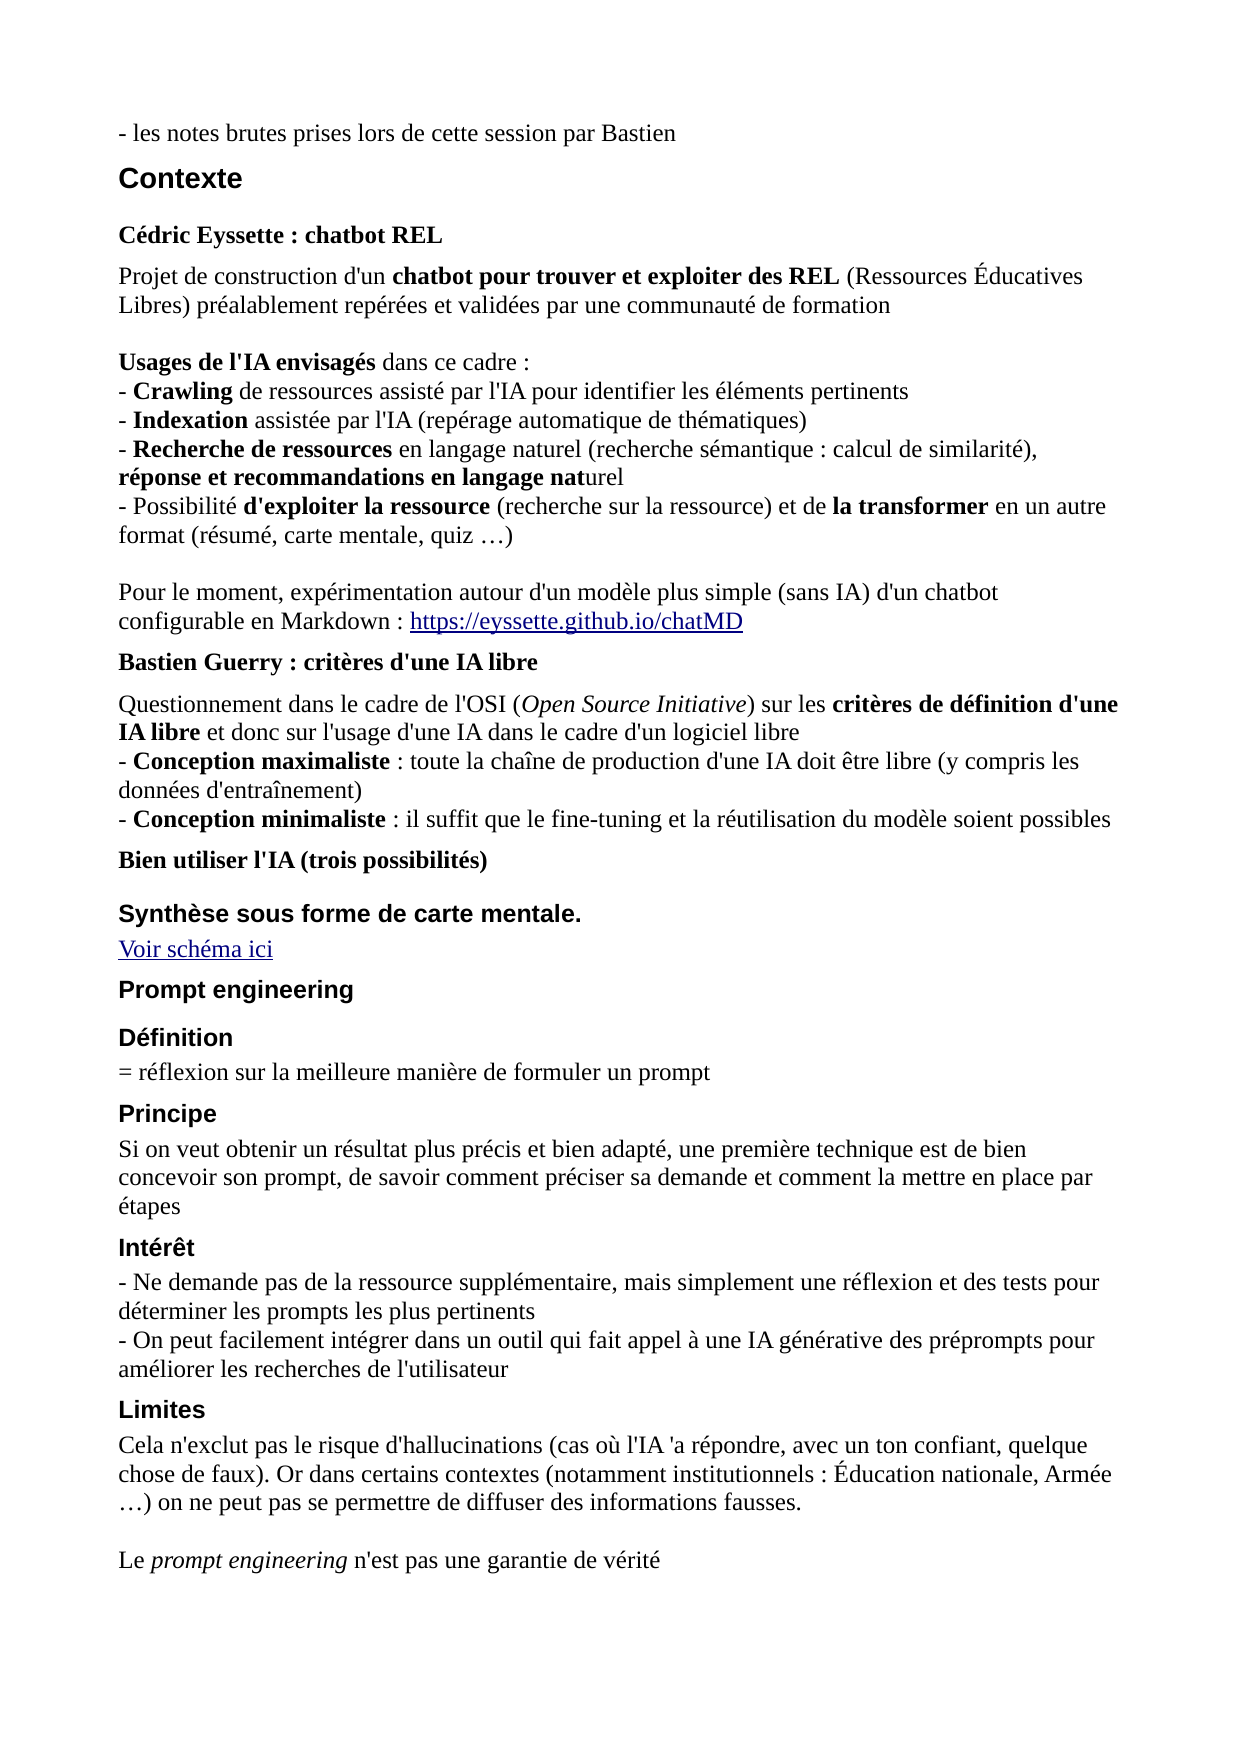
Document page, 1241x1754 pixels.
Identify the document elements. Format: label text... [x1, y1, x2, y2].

text Voir schéma ici [118, 934, 1122, 962]
subtitle Définition [118, 1022, 1122, 1051]
subtitle Principe [118, 1099, 1122, 1127]
text Si on veut obtenir un résultat plus précis et bien adapté, une première technique est de bien concevoir son prompt, de savoir comment préciser sa demande et comment la mettre en place par étapes [118, 1134, 1122, 1220]
subtitle Bien utiliser l'IA (trois possibilités) [118, 845, 1122, 874]
subtitle Contexte [118, 161, 1122, 195]
subtitle Synthèse sous forme de carte mentale. [118, 899, 1122, 927]
text - Conception maximaliste : toute la chaîne de production d'une IA doit être libre (y compris les données d'entraînement) [118, 746, 1122, 804]
text - Possibilité d'exploiter la ressource (recherche sur la ressource) et de la transformer en un autre format (résumé, carte mentale, quiz …) [118, 491, 1122, 549]
text - les notes brutes prises lors de cette session par Bastien [118, 118, 1122, 147]
subtitle Prompt engineering [118, 975, 1122, 1004]
text Le prompt engineering n'est pas une garantie de vérité [118, 1545, 1122, 1574]
text - On peut facilement intégrer dans un outil qui fait appel à une IA générative des préprompts pour améliorer les recherches de l'utilisateur [118, 1325, 1122, 1382]
subtitle Bastien Guerry : critères d'une IA libre [118, 647, 1122, 676]
text - Recherche de ressources en langage naturel (recherche sémantique : calcul de similarité), réponse et recommandations en langage naturel [118, 434, 1122, 491]
text Cela n'exclut pas le risque d'hallucinations (cas où l'IA 'a répondre, avec un ton confiant, quelque chose de faux). Or dans certains contextes (notamment institutionnels : Éducation nationale, Armée …) on ne peut pas se permettre de diffuser des informations fausses. [118, 1430, 1122, 1516]
subtitle Intérêt [118, 1232, 1122, 1261]
text Pour le moment, expérimentation autour d'un modèle plus simple (sans IA) d'un chatbot configurable en Markdown : https://eyssette.github.io/chatMD [118, 577, 1122, 635]
text - Crawling de ressources assisté par l'IA pour identifier les éléments pertinents [118, 376, 1122, 405]
text Projet de construction d'un chatbot pour trouver et exploiter des REL (Ressources Éducatives Libres) préalablement repérées et validées par une communauté de formation [118, 261, 1122, 319]
text - Conception minimaliste : il suffit que le fine-tuning et la réutilisation du modèle soient possibles [118, 804, 1122, 832]
subtitle Cédric Eyssette : chatbot REL [118, 220, 1122, 249]
text = réflexion sur la meilleure manière de formuler un prompt [118, 1057, 1122, 1086]
text - Indexation assistée par l'IA (repérage automatique de thématiques) [118, 405, 1122, 434]
subtitle Limites [118, 1395, 1122, 1424]
text Usages de l'IA envisagés dans ce cadre : [118, 347, 1122, 376]
text - Ne demande pas de la ressource supplémentaire, mais simplement une réflexion et des tests pour déterminer les prompts les plus pertinents [118, 1267, 1122, 1325]
text Questionnement dans le cadre de l'OSI (Open Source Initiative) sur les critères de définition d'une IA libre et donc sur l'usage d'une IA dans le cadre d'un logiciel libre [118, 689, 1122, 746]
